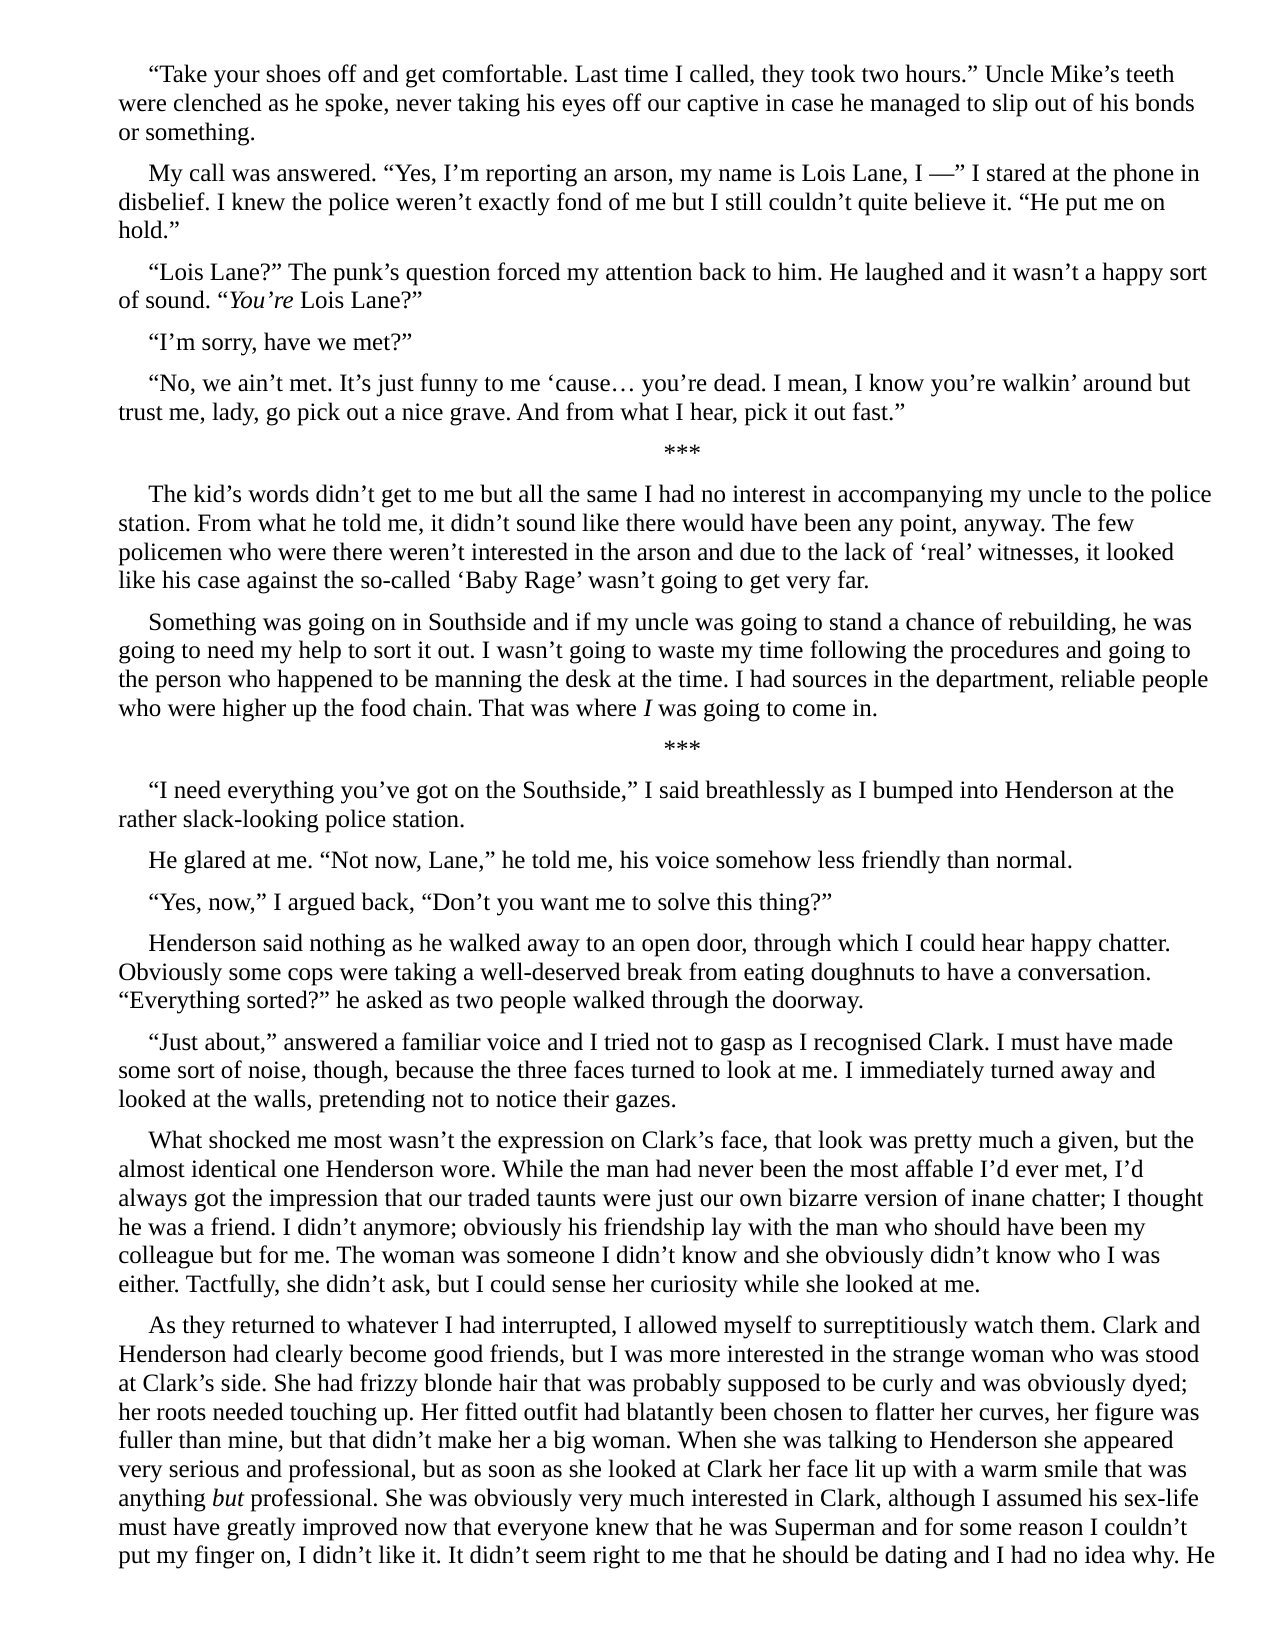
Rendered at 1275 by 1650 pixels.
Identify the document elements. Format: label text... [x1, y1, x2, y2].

text “Yes, now,” I argued back, “Don’t you want me to solve this thing?” [118, 887, 1216, 915]
text “Lois Lane?” The punk’s question forced my attention back to him. He laughed and it wasn’t a happy sort of sound. “You’re Lois Lane?” [118, 257, 1216, 314]
text “No, we ain’t met. It’s just funny to me ‘cause… you’re dead. I mean, I know you’re walkin’ around but trust me, lady, go pick out a nice grave. And from what I hear, pick it out fast.” [118, 368, 1216, 425]
text “Take your shoes off and get comfortable. Last time I called, they took two hours.” Uncle Mike’s teeth were clenched as he spoke, never taking his eyes off our captive in case he managed to slip out of his bonds or something. [118, 59, 1216, 145]
text “I’m sorry, have we met?” [118, 327, 1216, 355]
text Henderson said nothing as he walked away to an open door, through which I could hear happy chatter. Obviously some cops were taking a well-deserved break from eating doughnuts to have a conversation. “Everything sorted?” he asked as two people walked through the doorway. [118, 928, 1216, 1014]
text “Just about,” answered a familiar voice and I tried not to gasp as I recognised Clark. I must have made some sort of noise, though, because the three faces turned to look at me. I immediately turned away and looked at the walls, pretending not to notice their gazes. [118, 1027, 1216, 1113]
text “I need everything you’ve got on the Southside,” I said breathlessly as I bumped into Henderson at the rather slack-looking police station. [118, 775, 1216, 833]
text *** [118, 734, 1216, 763]
text *** [118, 438, 1216, 467]
text My call was answered. “Yes, I’m reporting an arson, my name is Lois Lane, I —” I stared at the phone in disbelief. I knew the police weren’t exactly fond of me but I still couldn’t quite believe it. “He put me on hold.” [118, 158, 1216, 244]
text The kid’s words didn’t get to me but all the same I had no interest in accompanying my uncle to the police station. From what he told me, it didn’t sound like there would have been any point, anyway. The few policemen who were there weren’t interested in the arson and due to the lack of ‘real’ witnesses, it looked like his case against the so-called ‘Baby Rage’ wasn’t going to get very far. [118, 479, 1216, 594]
text Something was going on in Southside and if my uncle was going to stand a chance of rebuilding, he was going to need my help to sort it out. I wasn’t going to waste my time following the procedures and going to the person who happened to be manning the desk at the time. I had sources in the department, reliable people who were higher up the food chain. That was where I was going to come in. [118, 607, 1216, 722]
text He glared at me. “Not now, Lane,” he told me, his voice somehow less friendly than normal. [118, 845, 1216, 874]
text What shocked me most wasn’t the expression on Clark’s face, that look was pretty much a given, but the almost identical one Henderson wore. While the man had never been the most affable I’d ever met, I’d always got the impression that our traded taunts were just our own bizarre version of inane chatter; I thought he was a friend. I didn’t anymore; obviously his friendship lay with the man who should have been my colleague but for me. The woman was someone I didn’t know and she obviously didn’t know who I was either. Tactfully, she didn’t ask, but I could sense her curiosity while she looked at me. [118, 1125, 1216, 1298]
text As they returned to whatever I had interrupted, I allowed myself to surreptitiously watch them. Clark and Henderson had clearly become good friends, but I was more interested in the strange woman who was stood at Clark’s side. She had frizzy blonde hair that was probably supposed to be curly and was obviously dyed; her roots needed touching up. Her fitted outfit had blatantly been chosen to flatter her curves, her figure was fuller than mine, but that didn’t make her a big woman. When she was talking to Henderson she appeared very serious and professional, but as soon as she looked at Clark her face lit up with a warm smile that was anything but professional. She was obviously very much interested in Clark, although I assumed his sex-life must have greatly improved now that everyone knew that he was Superman and for some reason I couldn’t put my finger on, I didn’t like it. It didn’t seem right to me that he should be dating and I had no idea why. He [118, 1310, 1216, 1569]
